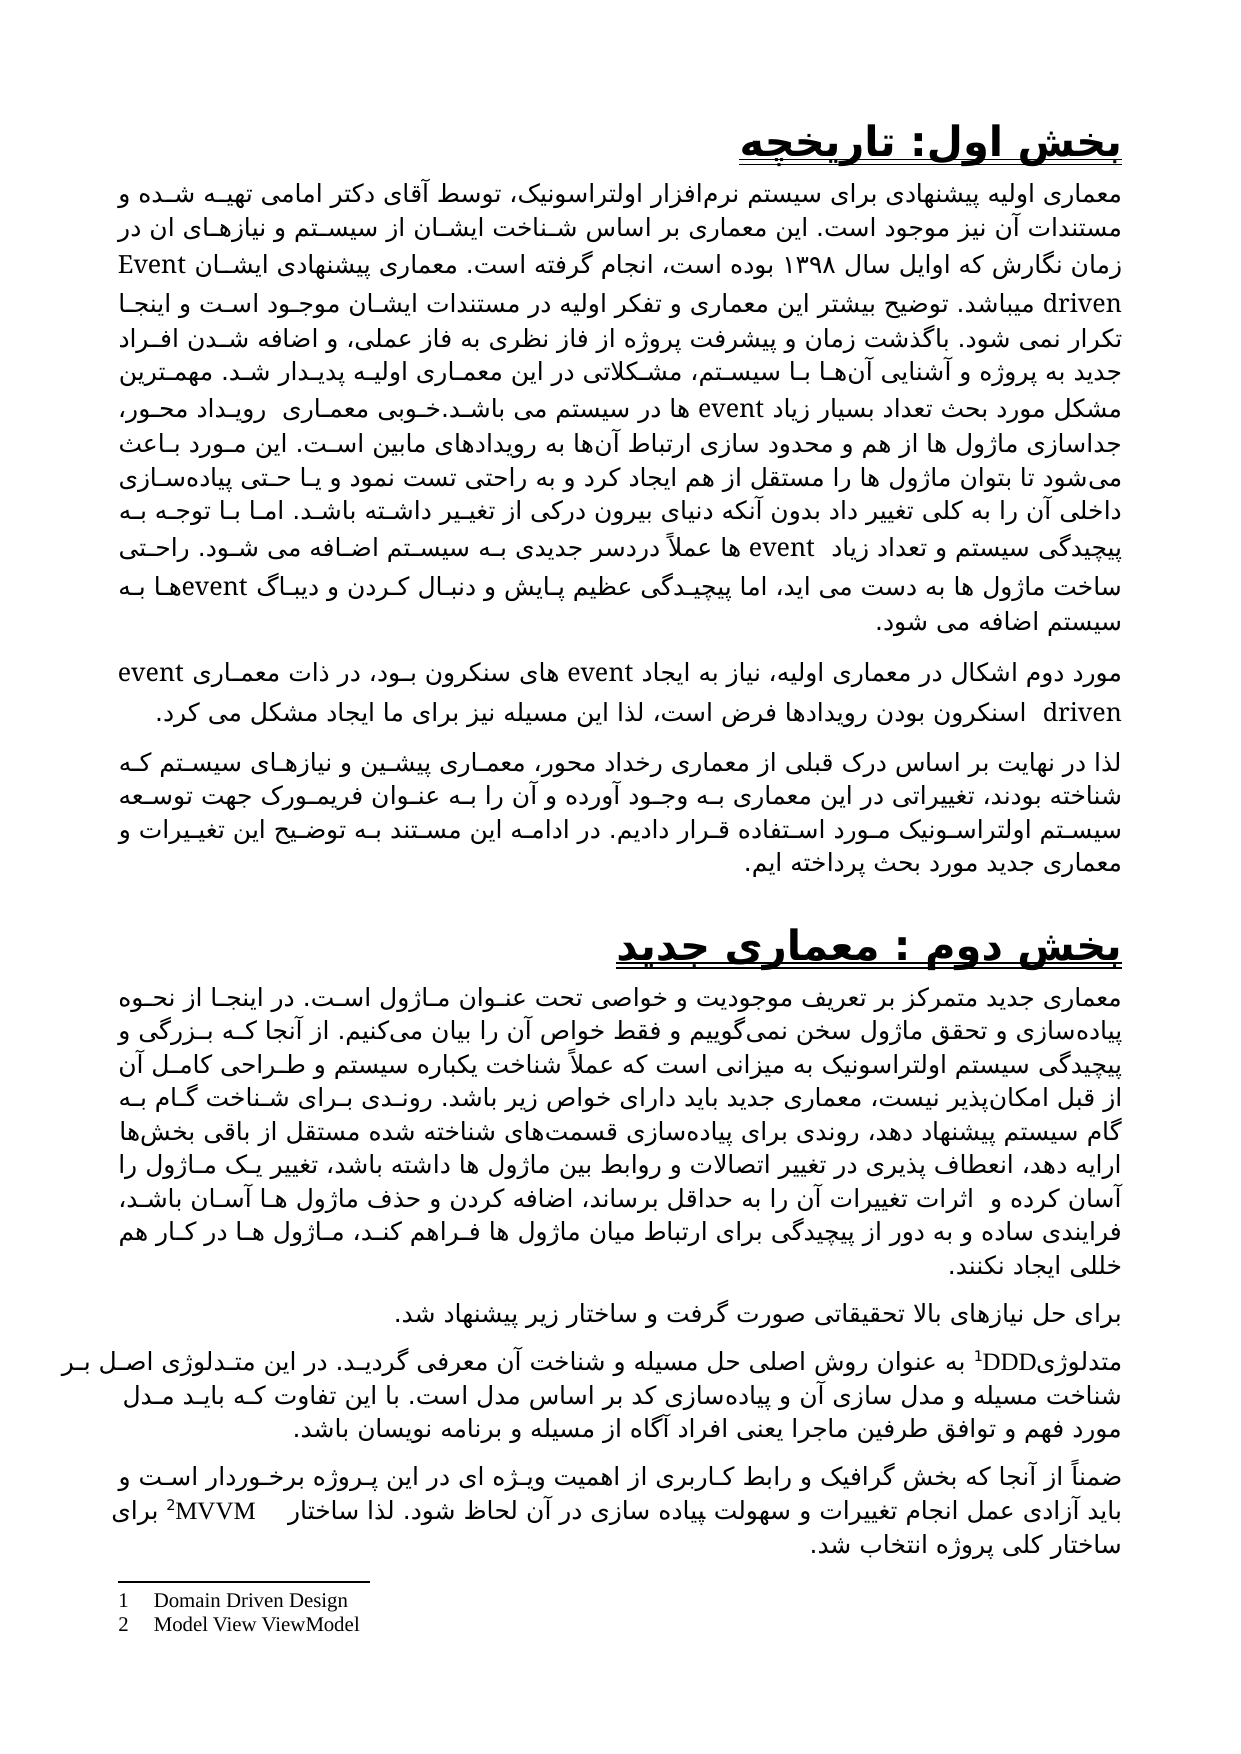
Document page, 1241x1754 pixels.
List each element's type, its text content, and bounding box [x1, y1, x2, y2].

title بخش اول: تاریخچه [118, 118, 1122, 167]
text Model View ViewModel [118, 1612, 1122, 1636]
text معماری جدید متمرکز بر تعریف موجودیت و خواصی تحت عنوان ماژول است. در اینجا از نحوه پیاده‌سازی و تحقق ماژول سخن نمی‌گوییم و فقط خواص آن را بیان می‌کنیم. از آنجا که بزرگی و پیچیدگی سیستم اولتراسونیک به میزانی است که عملاً شناخت یکباره سیستم و طراحی کامل آن از قبل امکان‌پذیر نیست، معماری جدید باید دارای خواص زیر باشد. روندی برای شناخت گام به گام سیستم پیشنهاد دهد، روندی برای پیاده‌سازی قسمت‌های شناخته شده مستقل از باقی بخش‌ها ارایه دهد، انعطاف پذیری در تغییر اتصالات و روابط بین ماژول ها داشته باشد، تغییر یک ماژول را آسان کرده و اثرات تغییرات آن را به حداقل برساند، اضافه کردن و حذف ماژول ها آسان باشد، فرایندی ساده و به دور از پیچیدگی برای ارتباط میان ماژول ها فراهم کند، ماژول ها در کار هم خللی ایجاد نکنند. [118, 983, 1122, 1280]
text متدلوژی DDD به عنوان روش اصلی حل مسیله و شناخت آن معرفی گردید. در این متدلوژی اصل بر شناخت مسیله و مدل سازی آن و پیاده‌سازی کد بر اساس مدل است. با این تفاوت که باید مدل مورد فهم و توافق طرفین ماجرا یعنی افراد آگاه از مسیله و برنامه نویسان باشد. [118, 1347, 1122, 1444]
title بخش دوم : معماری جدید [118, 922, 1122, 970]
text ضمناً از آنجا که بخش گرافیک و رابط کاربری از اهمیت ویژه ای در این پروژه برخوردار است و باید آزادی عمل انجام تغییرات و سهولت ‍پیاده سازی در آن لحاظ شود. لذا ساختار MVVM برای ساختار کلی پروژه انتخاب شد. [118, 1463, 1122, 1559]
text برای حل نیازهای بالا تحقیقاتی صورت گرفت و ساختار زیر پیشنهاد شد. [118, 1299, 1122, 1328]
text معماری اولیه پیشنهادی برای سیستم نرم‌افزار اولتراسونیک، توسط آقای دکتر امامی تهیه شده و مستندات آن نیز موجود است. این معماری بر اساس شناخت ایشان از سیستم و نیازهای ان در زمان نگارش که اوایل سال ۱۳۹۸ بوده است، انجام گرفته است. معماری پیشنهادی ایشان Event driven میباشد. توضیح بیشتر این معماری و تفکر اولیه در مستندات ایشان موجود است و اینجا تکرار نمی شود. با‌گذشت زمان و پیشرفت پروژه از فاز نظری به فاز عملی، و اضافه شدن افراد جدید به پروژه و آشنایی آن‌ها با سیستم، مشکلاتی در این معماری اولیه پدیدار شد. مهمترین مشکل مورد بحث تعداد بسیار زیاد event ها در سیستم می باشد.خوبی معماری رویداد محور، جداسازی ماژول ها از هم و محدود سازی ارتباط آن‌ها به رویدادهای مابین است. این مورد باعث می‌شود تا بتوان ماژول ها را مستقل از هم ایجاد کرد و به راحتی تست نمود و یا حتی پیاده‌سازی داخلی آن را به کلی تغییر داد بدون آنکه دنیای بیرون درکی از تغییر داشته باشد. اما با توجه به پیچیدگی سیستم و تعداد زیاد event ها عملاً دردسر جدیدی به سیستم اضافه می شود. راحتی ساخت ماژول ها به دست می اید، اما پیچیدگی عظیم پایش و دنبال کردن و دیباگ eventها به سیستم اضافه می شود. [118, 179, 1122, 636]
text Domain Driven Design [118, 1588, 1122, 1612]
text لذا در نهایت بر اساس درک قبلی از معماری رخداد محور، معماری پیشین و نیازهای سیستم که شناخته بودند، تغییراتی در این معماری به وجود آورده و آن را به عنوان فریمورک جهت توسعه سیستم اولتراسونیک مورد استفاده قرار دادیم. در ادامه این مستند به توضیح این تغییرات و معماری جدید مورد بحث پرداخته ایم. [118, 748, 1122, 878]
text مورد دوم اشکال در معماری اولیه، نیاز به ایجاد event های سنکرون بود، در ذات معماری event driven اسنکرون بودن رویدادها فرض است، لذا این مسیله نیز برای ما ایجاد مشکل می کرد. [118, 655, 1122, 728]
